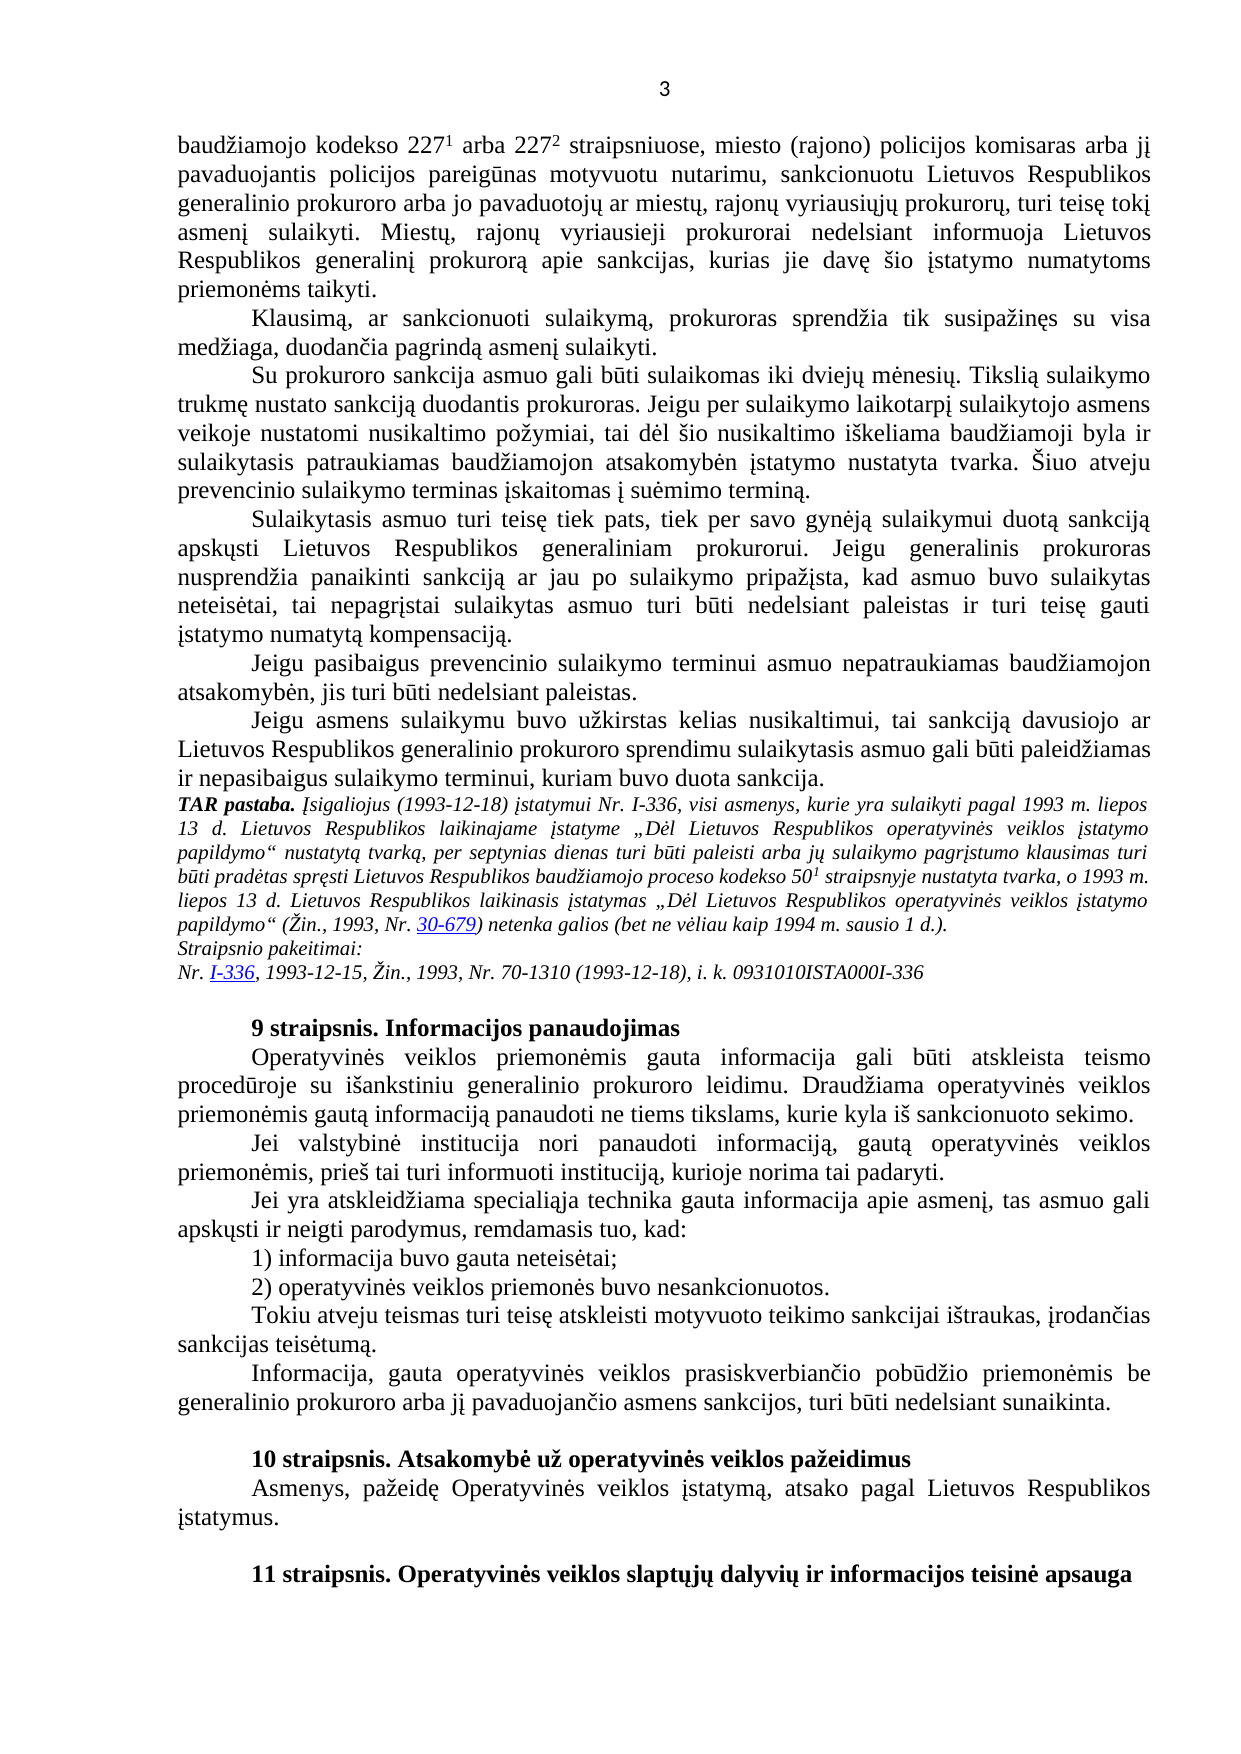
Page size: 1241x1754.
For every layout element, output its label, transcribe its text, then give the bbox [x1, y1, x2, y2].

text Klausimą, ar sankcionuoti sulaikymą, prokuroras sprendžia tik susipažinęs su visa medžiaga, duodančia pagrindą asmenį sulaikyti. [177, 303, 1152, 361]
text Asmenys, pažeidę Operatyvinės veiklos įstatymą, atsako pagal Lietuvos Respublikos įstatymus. [177, 1473, 1152, 1531]
text Jeigu asmens sulaikymu buvo užkirstas kelias nusikaltimui, tai sankciją davusiojo ar Lietuvos Respublikos generalinio prokuroro sprendimu sulaikytasis asmuo gali būti paleidžiamas ir nepasibaigus sulaikymo terminui, kuriam buvo duota sankcija. [177, 706, 1152, 792]
text Sulaikytasis asmuo turi teisę tiek pats, tiek per savo gynėją sulaikymui duotą sankciją apskųsti Lietuvos Respublikos generaliniam prokurorui. Jeigu generalinis prokuroras nusprendžia panaikinti sankciją ar jau po sulaikymo pripažįsta, kad asmuo buvo sulaikytas neteisėtai, tai nepagrįstai sulaikytas asmuo turi būti nedelsiant paleistas ir turi teisę gauti įstatymo numatytą kompensaciją. [177, 504, 1152, 648]
text TAR pastaba. Įsigaliojus (1993-12-18) įstatymui Nr. I-336, visi asmenys, kurie yra sulaikyti pagal 1993 m. liepos 13 d. Lietuvos Respublikos laikinajame įstatyme „Dėl Lietuvos Respublikos operatyvinės veiklos įstatymo papildymo“ nustatytą tvarką, per septynias dienas turi būti paleisti arba jų sulaikymo pagrįstumo klausimas turi būti pradėtas spręsti Lietuvos Respublikos baudžiamojo proceso kodekso 501 straipsnyje nustatyta tvarka, o 1993 m. liepos 13 d. Lietuvos Respublikos laikinasis įstatymas „Dėl Lietuvos Respublikos operatyvinės veiklos įstatymo papildymo“ (Žin., 1993, Nr. 30-679) netenka galios (bet ne vėliau kaip 1994 m. sausio 1 d.). [177, 792, 1152, 936]
text Jei valstybinė institucija nori panaudoti informaciją, gautą operatyvinės veiklos priemonėmis, prieš tai turi informuoti instituciją, kurioje norima tai padaryti. [177, 1128, 1152, 1186]
text Informacija, gauta operatyvinės veiklos prasiskverbiančio pobūdžio priemonėmis be generalinio prokuroro arba jį pavaduojančio asmens sankcijos, turi būti nedelsiant sunaikinta. [177, 1358, 1152, 1416]
text 1) informacija buvo gauta neteisėtai; [177, 1243, 1152, 1272]
text Nr. I-336, 1993-12-15, Žin., 1993, Nr. 70-1310 (1993-12-18), i. k. 0931010ISTA000I-336 [177, 960, 1152, 984]
text baudžiamojo kodekso 2271 arba 2272 straipsniuose, miesto (rajono) policijos komisaras arba jį pavaduojantis policijos pareigūnas motyvuotu nutarimu, sankcionuotu Lietuvos Respublikos generalinio prokuroro arba jo pavaduotojų ar miestų, rajonų vyriausiųjų prokurorų, turi teisę tokį asmenį sulaikyti. Miestų, rajonų vyriausieji prokurorai nedelsiant informuoja Lietuvos Respublikos generalinį prokurorą apie sankcijas, kurias jie davę šio įstatymo numatytoms priemonėms taikyti. [177, 131, 1152, 303]
text Operatyvinės veiklos priemonėmis gauta informacija gali būti atskleista teismo procedūroje su išankstiniu generalinio prokuroro leidimu. Draudžiama operatyvinės veiklos priemonėmis gautą informaciją panaudoti ne tiems tikslams, kurie kyla iš sankcionuoto sekimo. [177, 1042, 1152, 1128]
text Jeigu pasibaigus prevencinio sulaikymo terminui asmuo nepatraukiamas baudžiamojon atsakomybėn, jis turi būti nedelsiant paleistas. [177, 648, 1152, 706]
text 10 straipsnis. Atsakomybė už operatyvinės veiklos pažeidimus [177, 1444, 1152, 1473]
text Jei yra atskleidžiama specialiąja technika gauta informacija apie asmenį, tas asmuo gali apskųsti ir neigti parodymus, remdamasis tuo, kad: [177, 1186, 1152, 1243]
text Su prokuroro sankcija asmuo gali būti sulaikomas iki dviejų mėnesių. Tikslią sulaikymo trukmę nustato sankciją duodantis prokuroras. Jeigu per sulaikymo laikotarpį sulaikytojo asmens veikoje nustatomi nusikaltimo požymiai, tai dėl šio nusikaltimo iškeliama baudžiamoji byla ir sulaikytasis patraukiamas baudžiamojon atsakomybėn įstatymo nustatyta tvarka. Šiuo atveju prevencinio sulaikymo terminas įskaitomas į suėmimo terminą. [177, 361, 1152, 504]
text 2) operatyvinės veiklos priemonės buvo nesankcionuotos. [177, 1272, 1152, 1301]
text 11 straipsnis. Operatyvinės veiklos slaptųjų dalyvių ir informacijos teisinė apsauga [177, 1559, 1152, 1588]
text Tokiu atveju teismas turi teisę atskleisti motyvuoto teikimo sankcijai ištraukas, įrodančias sankcijas teisėtumą. [177, 1301, 1152, 1358]
text Straipsnio pakeitimai: [177, 936, 1152, 960]
text 9 straipsnis. Informacijos panaudojimas [177, 1013, 1152, 1042]
